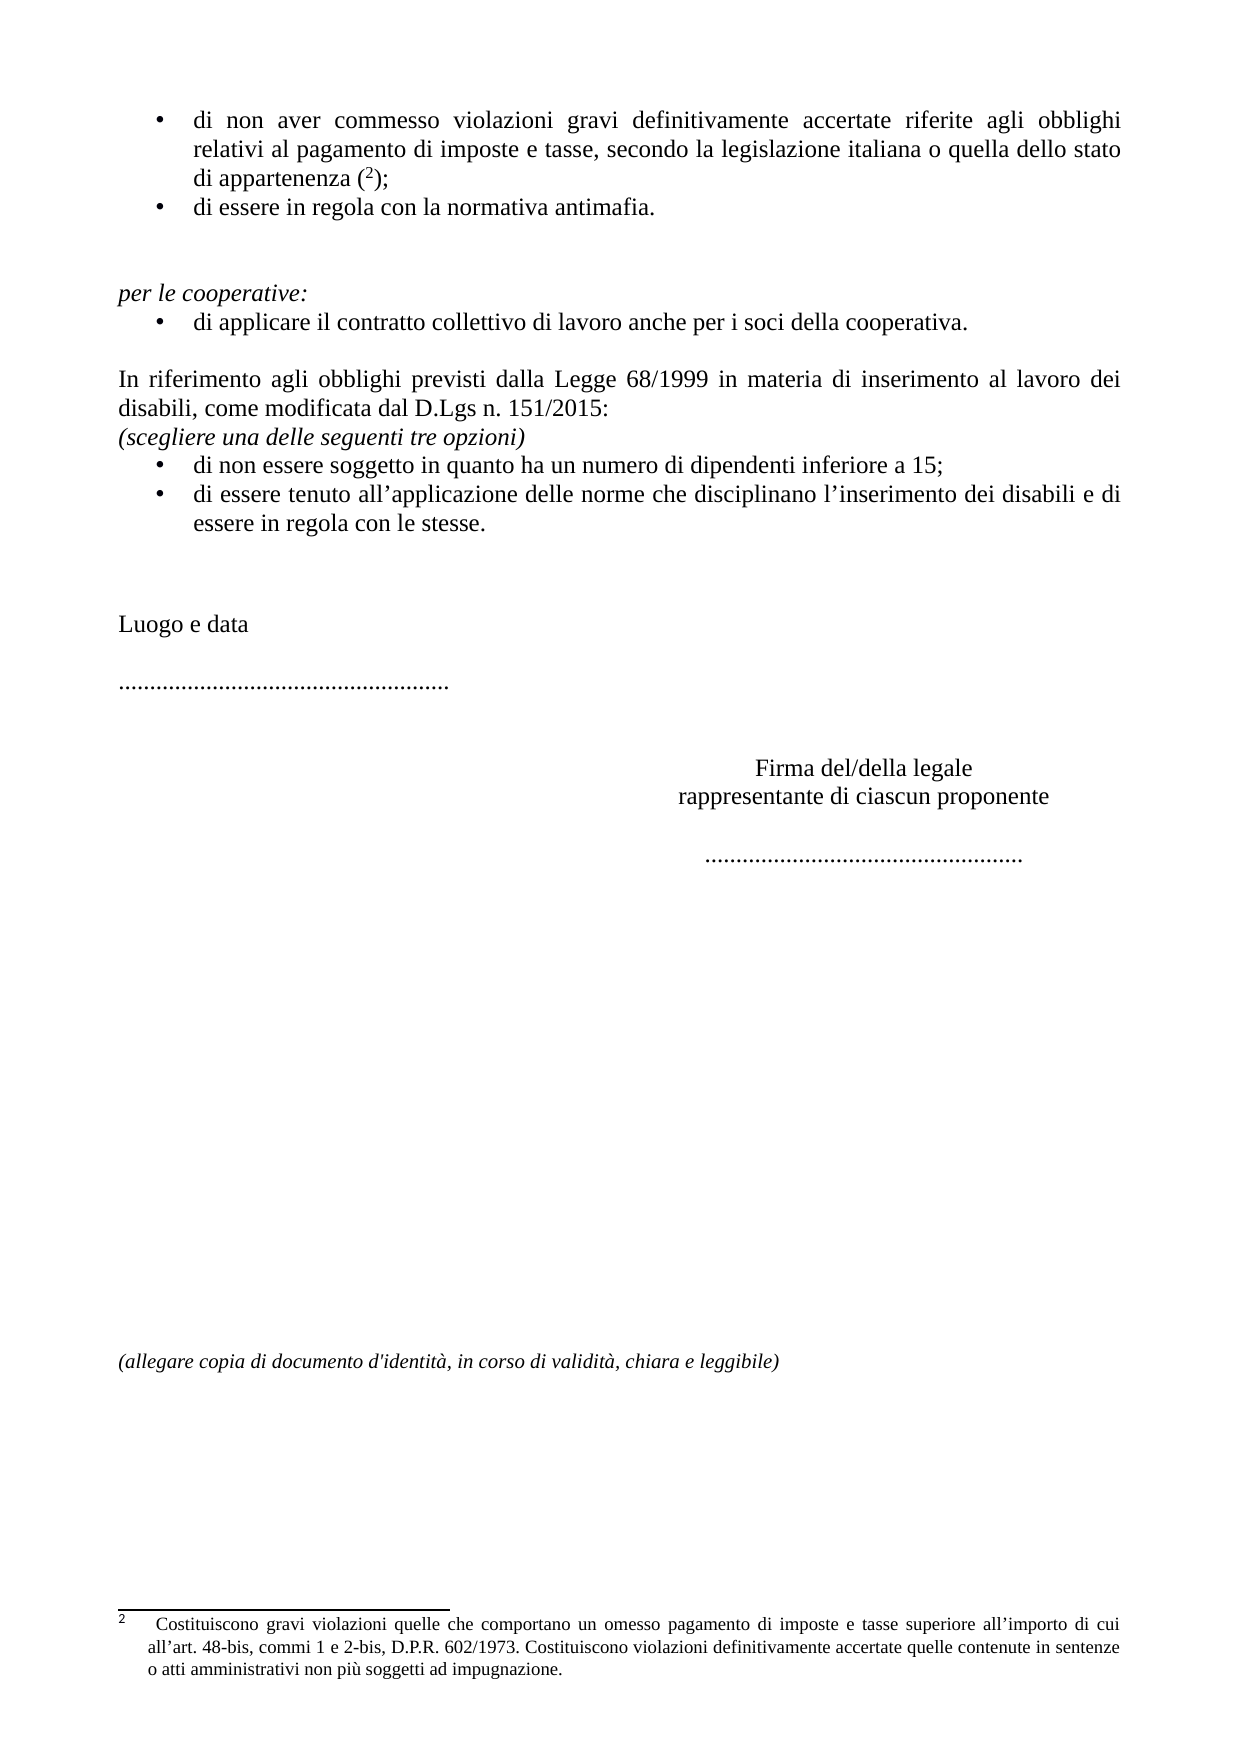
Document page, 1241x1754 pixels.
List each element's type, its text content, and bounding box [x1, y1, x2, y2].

text rappresentante di ciascun proponente [605, 781, 1122, 810]
text (allegare copia di documento d'identità, in corso di validità, chiara e leggibile) [118, 1349, 1122, 1373]
text Luogo e data [118, 609, 1122, 638]
list di non essere soggetto in quanto ha un numero di dipendenti inferiore a 15; [156, 451, 1122, 479]
text Firma del/della legale [605, 753, 1122, 781]
list di essere tenuto all’applicazione delle norme che disciplinano l’inserimento dei disabili e di essere in regola con le stesse. [156, 479, 1122, 537]
list Costituiscono gravi violazioni quelle che comportano un omesso pagamento di imposte e tasse superiore all’importo di cui all’art. 48-bis, commi 1 e 2-bis, D.P.R. 602/1973. Costituiscono violazioni definitivamente accertate quelle contenute in sentenze o atti amministrativi non più soggetti ad impugnazione. [118, 1610, 1122, 1679]
text (scegliere una delle seguenti tre opzioni) [118, 422, 1122, 451]
text In riferimento agli obblighi previsti dalla Legge 68/1999 in materia di inserimento al lavoro dei disabili, come modificata dal D.Lgs n. 151/2015: [118, 364, 1122, 422]
list di non aver commesso violazioni gravi definitivamente accertate riferite agli obblighi relativi al pagamento di imposte e tasse, secondo la legislazione italiana o quella dello stato di appartenenza (); [156, 106, 1122, 192]
list di essere in regola con la normativa antimafia. [156, 192, 1122, 221]
text per le cooperative: [118, 278, 1122, 307]
list di applicare il contratto collettivo di lavoro anche per i soci della cooperativa. [156, 307, 1122, 336]
text ..................................................... [118, 666, 1122, 695]
text ................................................... [605, 839, 1122, 868]
